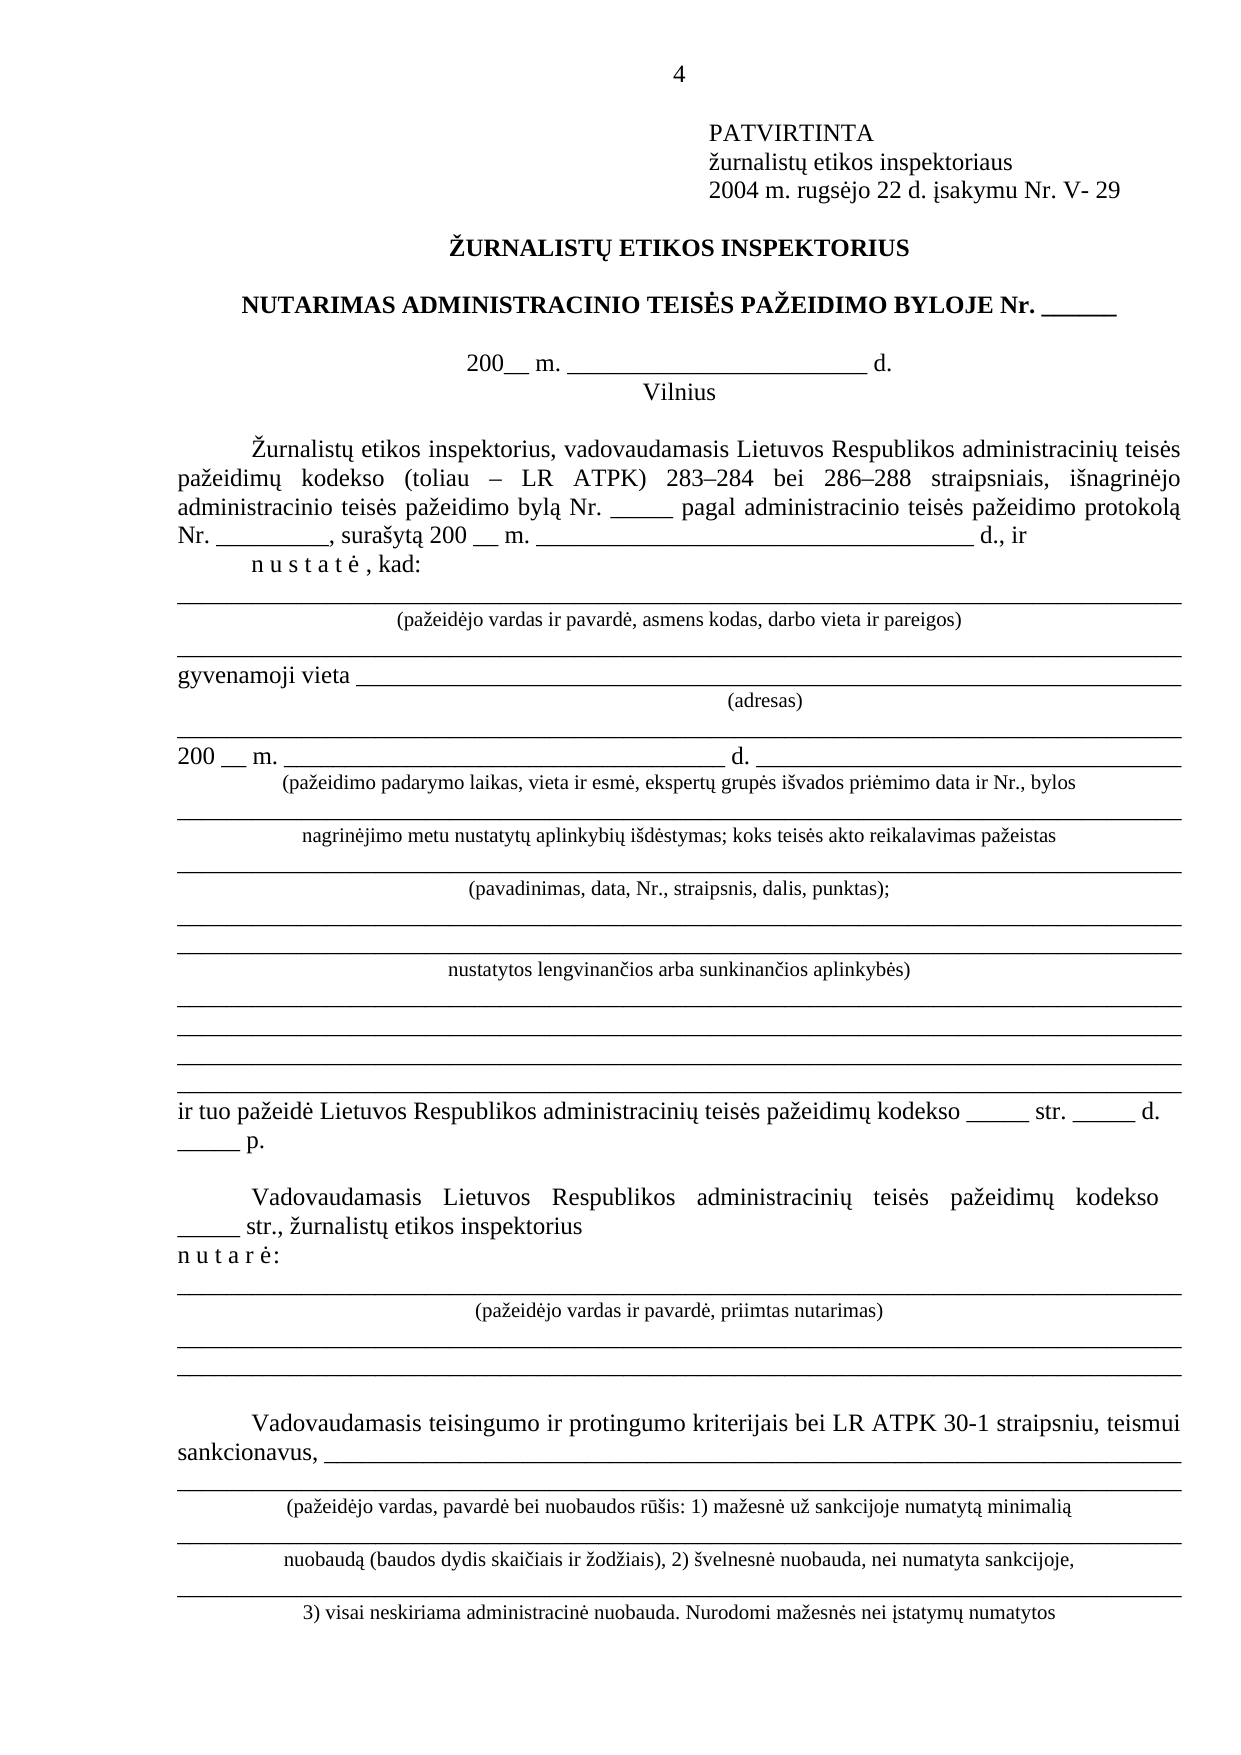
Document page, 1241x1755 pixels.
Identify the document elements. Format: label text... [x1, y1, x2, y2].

text Vilnius [177, 377, 1181, 406]
text (pažeidėjo vardas ir pavardė, asmens kodas, darbo vieta ir pareigos) [177, 607, 1181, 631]
text PATVIRTINTA [177, 118, 1181, 147]
text Vadovaudamasis Lietuvos Respublikos administracinių teisės pažeidimų kodekso _____ str., žurnalistų etikos inspektorius [177, 1182, 1181, 1240]
text nuobaudą (baudos dydis skaičiais ir žodžiais), 2) švelnesnė nuobauda, nei numatyta sankcijoje, [177, 1547, 1181, 1571]
text 3) visai neskiriama administracinė nuobauda. Nurodomi mažesnės nei įstatymų numatytos [177, 1600, 1181, 1624]
text ir tuo pažeidė Lietuvos Respublikos administracinių teisės pažeidimų kodekso _____ str. _____ d. _____ p. [177, 1096, 1181, 1154]
text (pažeidėjo vardas, pavardė bei nuobaudos rūšis: 1) mažesnė už sankcijoje numatytą minimalią [177, 1494, 1181, 1518]
text nagrinėjimo metu nustatytų aplinkybių išdėstymas; koks teisės akto reikalavimas pažeistas [177, 823, 1181, 847]
text 200 __ m. d. __________________________________ [177, 741, 1181, 770]
text (adresas) [177, 688, 1181, 712]
text nutarė: [177, 1240, 1181, 1269]
text nustatė, kad: [177, 549, 1181, 578]
text 2004 m. rugsėjo 22 d. įsakymu Nr. V- 29 [177, 176, 1181, 204]
text žurnalistų etikos inspektoriaus [177, 147, 1181, 176]
text Žurnalistų etikos inspektorius, vadovaudamasis Lietuvos Respublikos administracinių teisės pažeidimų kodekso (toliau – LR ATPK) 283–284 bei 286–288 straipsniais, išnagrinėjo administracinio teisės pažeidimo bylą Nr. _____ pagal administracinio teisės pažeidimo protokolą Nr. _________, surašytą 200 __ m. ___________________________________ d., ir [177, 434, 1181, 549]
text gyvenamoji vieta [177, 660, 1181, 688]
text Vadovaudamasis teisingumo ir protingumo kriterijais bei LR ATPK 30-1 straipsniu, teismui sankcionavus, [177, 1408, 1181, 1465]
text (pažeidėjo vardas ir pavardė, priimtas nutarimas) [177, 1297, 1181, 1322]
text ŽURNALISTŲ ETIKOS INSPEKTORIUS [177, 233, 1181, 262]
text nustatytos lengvinančios arba sunkinančios aplinkybės) [177, 957, 1181, 981]
text (pažeidimo padarymo laikas, vieta ir esmė, ekspertų grupės išvados priėmimo data ir Nr., bylos [177, 770, 1181, 794]
text NUTARIMAS ADMINISTRACINIO TEISĖS PAŽEIDIMO BYLOJE Nr. ______ [177, 291, 1181, 319]
text (pavadinimas, data, Nr., straipsnis, dalis, punktas); [177, 876, 1181, 900]
text 200__ m. ________________________ d. [177, 348, 1181, 377]
